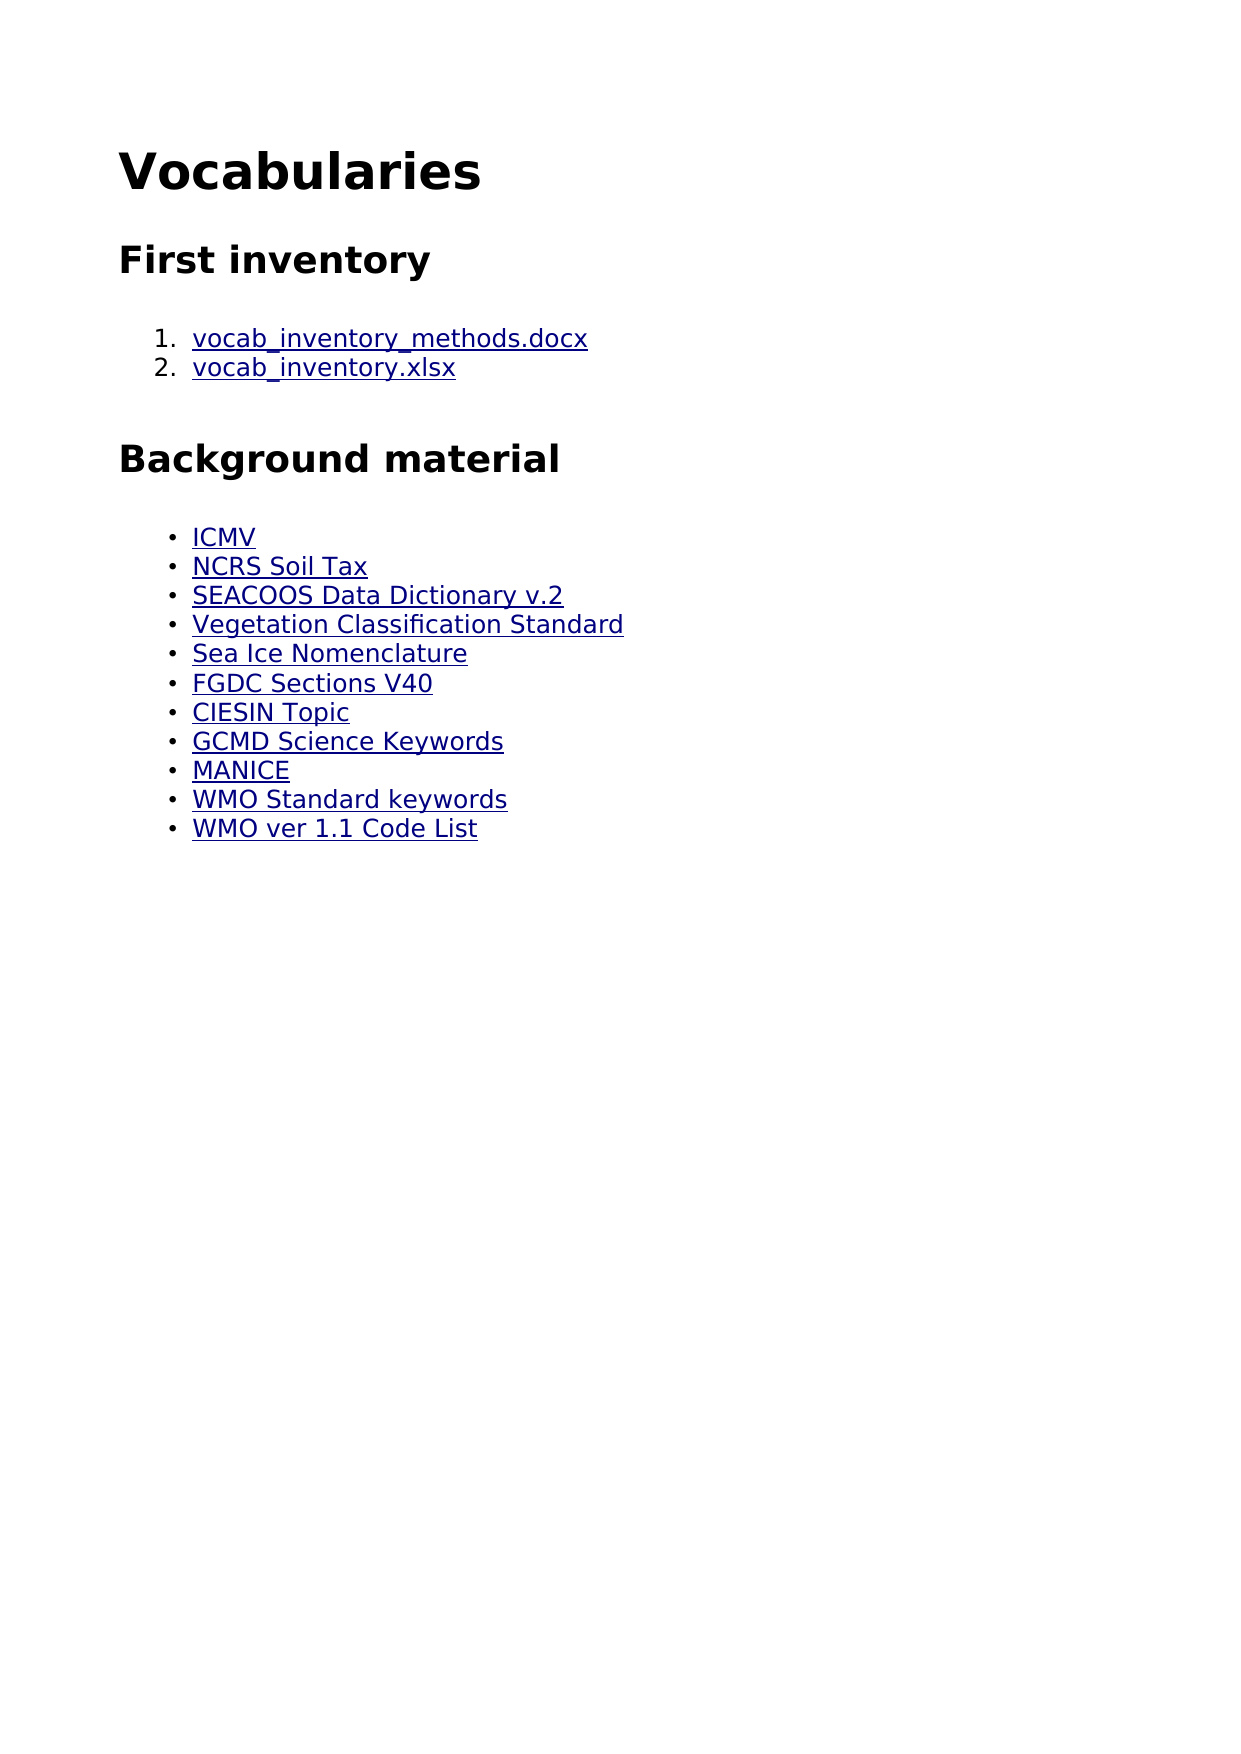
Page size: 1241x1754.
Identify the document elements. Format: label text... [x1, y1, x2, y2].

subtitle Vocabularies [118, 143, 1122, 201]
list Sea Ice Nomenclature [177, 639, 1122, 669]
list WMO Standard keywords [177, 785, 1122, 814]
list GCMD Science Keywords [177, 727, 1122, 756]
list FGDC Sections V40 [177, 669, 1122, 698]
list SEACOOS Data Dictionary v.2 [177, 581, 1122, 610]
list Vegetation Classification Standard [177, 610, 1122, 639]
list vocab_inventory_methods.docx [177, 324, 1122, 354]
list WMO ver 1.1 Code List [177, 814, 1122, 844]
subtitle Background material [118, 437, 1122, 481]
list vocab_inventory.xlsx [177, 354, 1122, 383]
list NCRS Soil Tax [177, 552, 1122, 581]
list CIESIN Topic [177, 698, 1122, 727]
list MANICE [177, 756, 1122, 785]
subtitle First inventory [118, 239, 1122, 282]
list ICMV [177, 523, 1122, 552]
